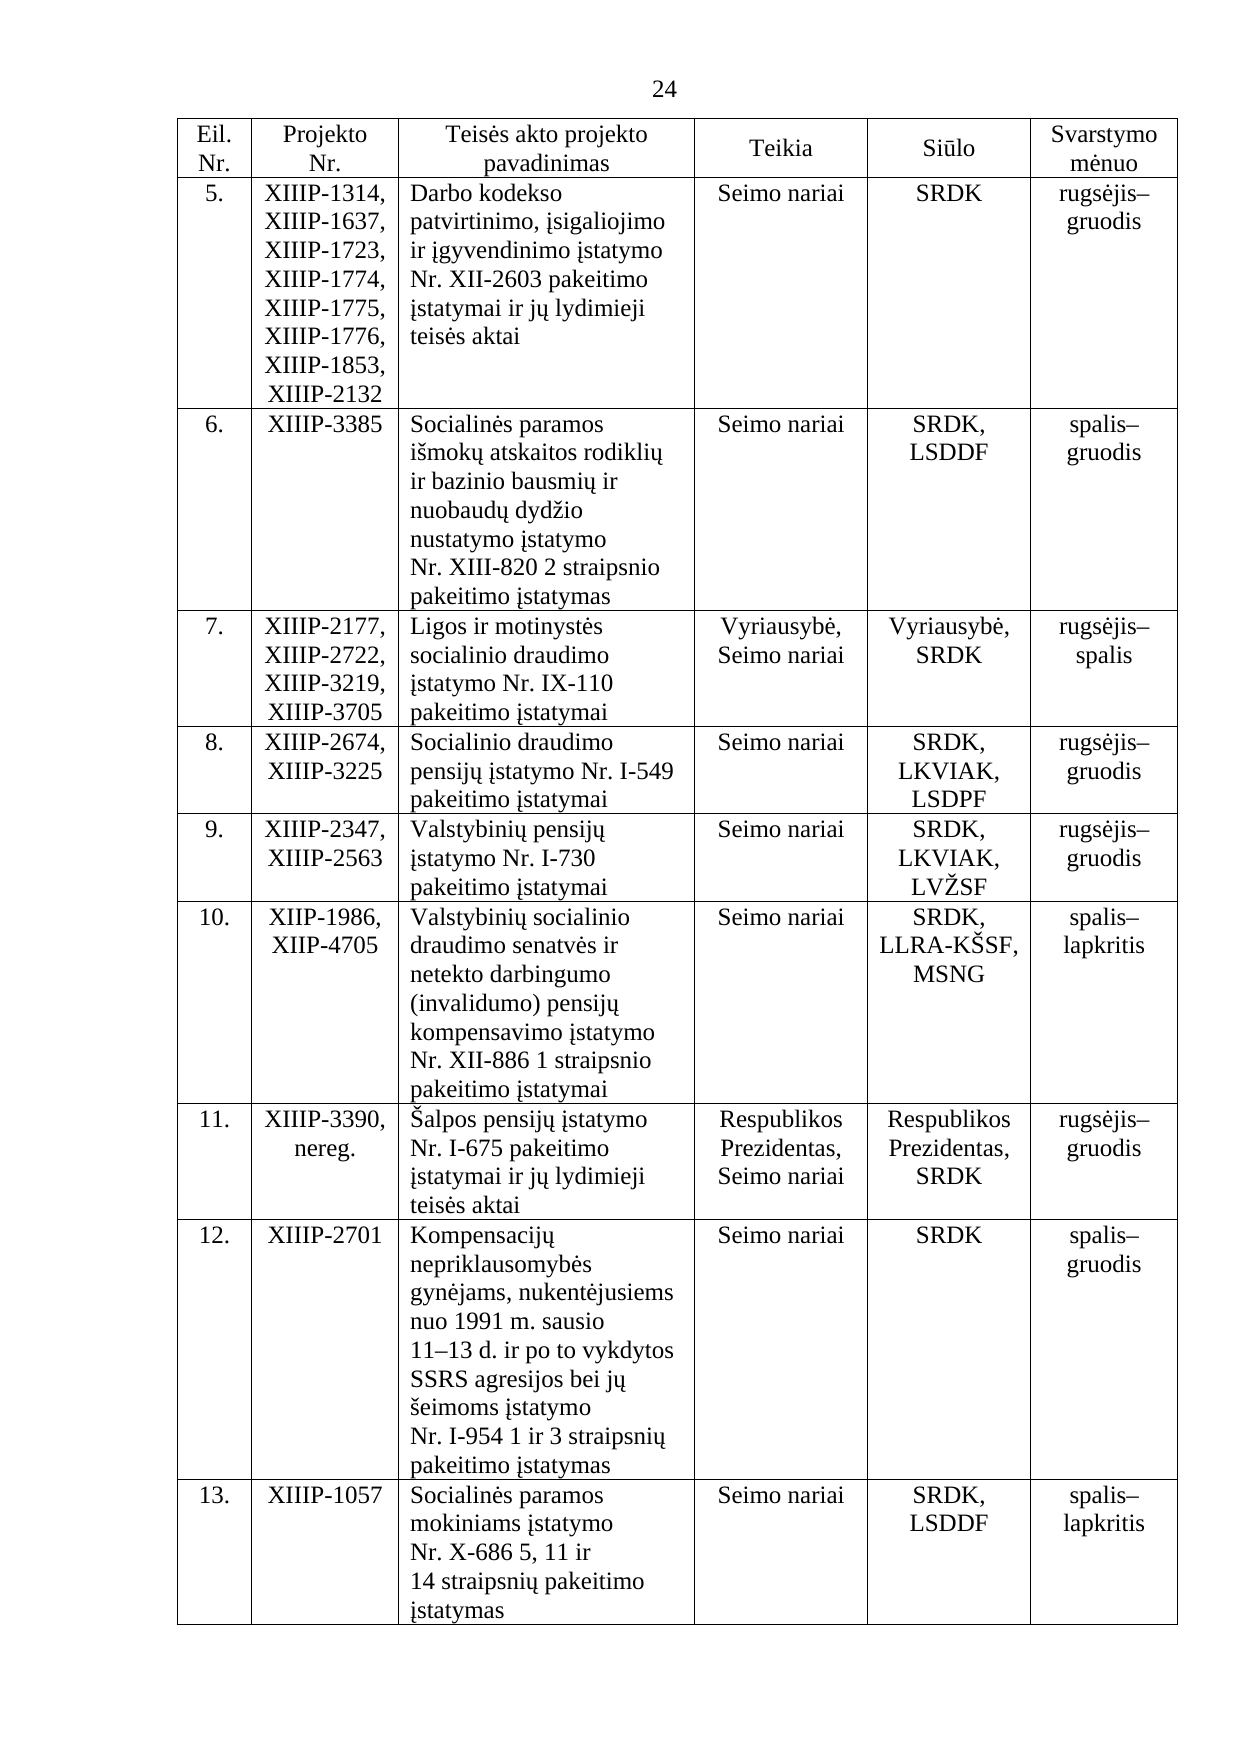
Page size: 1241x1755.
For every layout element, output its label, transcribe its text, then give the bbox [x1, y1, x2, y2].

table_header Projekto Nr. [252, 119, 398, 177]
table_cell spalis–lapkritis [1031, 902, 1177, 1103]
table_cell XIIIP-2347, XIIIP-2563 [252, 814, 398, 901]
table_cell Seimo nariai [695, 178, 867, 408]
table_cell Seimo nariai [695, 727, 867, 813]
table_cell Socialinės paramos išmokų atskaitos rodiklių ir bazinio bausmių ir nuobaudų dydžio nustatymo įstatymo Nr. XIII-820 2 straipsnio pakeitimo įstatymas [399, 409, 694, 610]
table_cell XIIIP-3385 [252, 409, 398, 610]
table_header Teisės akto projekto pavadinimas [399, 119, 694, 177]
table_cell rugsėjis–gruodis [1031, 1104, 1177, 1219]
table_cell Socialinio draudimo pensijų įstatymo Nr. I-549 pakeitimo įstatymai [399, 727, 694, 813]
table_cell 8. [178, 727, 251, 813]
table_cell Seimo nariai [695, 902, 867, 1103]
table_cell SRDK, LKVIAK, LVŽSF [868, 814, 1030, 901]
table_cell spalis–gruodis [1031, 1220, 1177, 1479]
table_cell 12. [178, 1220, 251, 1479]
table_cell 10. [178, 902, 251, 1103]
table_cell Valstybinių pensijų įstatymo Nr. I-730 pakeitimo įstatymai [399, 814, 694, 901]
table_cell XIIIP-2177, XIIIP-2722, XIIIP-3219, XIIIP-3705 [252, 611, 398, 726]
table_cell SRDK, LLRA-KŠSF, MSNG [868, 902, 1030, 1103]
table_cell rugsėjis–spalis [1031, 611, 1177, 726]
table_cell 5. [178, 178, 251, 408]
table_header Svarstymo mėnuo [1031, 119, 1177, 177]
table_cell XIIP-1986, XIIP-4705 [252, 902, 398, 1103]
table_cell XIIIP-1314, XIIIP-1637, XIIIP-1723, XIIIP-1774, XIIIP-1775, XIIIP-1776, XIIIP-1853, XIIIP-2132 [252, 178, 398, 408]
table_cell Seimo nariai [695, 814, 867, 901]
table_cell Seimo nariai [695, 1480, 867, 1623]
table_cell Vyriausybė, Seimo nariai [695, 611, 867, 726]
table_cell spalis–lapkritis [1031, 1480, 1177, 1623]
table_cell XIIIP-2674, XIIIP-3225 [252, 727, 398, 813]
table_cell Seimo nariai [695, 1220, 867, 1479]
table_cell rugsėjis–gruodis [1031, 178, 1177, 408]
table_cell Kompensacijų nepriklausomybės gynėjams, nukentėjusiems nuo 1991 m. sausio 11–13 d. ir po to vykdytos SSRS agresijos bei jų šeimoms įstatymo Nr. I-954 1 ir 3 straipsnių pakeitimo įstatymas [399, 1220, 694, 1479]
table_cell spalis–gruodis [1031, 409, 1177, 610]
table_cell 6. [178, 409, 251, 610]
table_cell rugsėjis– gruodis [1031, 727, 1177, 813]
table_cell 9. [178, 814, 251, 901]
table_cell 11. [178, 1104, 251, 1219]
table_cell 13. [178, 1480, 251, 1623]
table_cell 7. [178, 611, 251, 726]
table_cell Socialinės paramos mokiniams įstatymo Nr. X-686 5, 11 ir 14 straipsnių pakeitimo įstatymas [399, 1480, 694, 1623]
table_cell Darbo kodekso patvirtinimo, įsigaliojimo ir įgyvendinimo įstatymo Nr. XII-2603 pakeitimo įstatymai ir jų lydimieji teisės aktai [399, 178, 694, 408]
table_cell XIIIP-3390, nereg. [252, 1104, 398, 1219]
table_cell XIIIP-1057 [252, 1480, 398, 1623]
table_cell Respublikos Prezidentas, SRDK [868, 1104, 1030, 1219]
table_cell Ligos ir motinystės socialinio draudimo įstatymo Nr. IX-110 pakeitimo įstatymai [399, 611, 694, 726]
table_cell Vyriausybė, SRDK [868, 611, 1030, 726]
table_cell Valstybinių socialinio draudimo senatvės ir netekto darbingumo (invalidumo) pensijų kompensavimo įstatymo Nr. XII-886 1 straipsnio pakeitimo įstatymai [399, 902, 694, 1103]
table_header Siūlo [868, 119, 1030, 177]
table_cell SRDK, LSDDF [868, 1480, 1030, 1623]
table_header Teikia [695, 119, 867, 177]
table_cell SRDK [868, 178, 1030, 408]
table_cell SRDK [868, 1220, 1030, 1479]
table_cell Respublikos Prezidentas, Seimo nariai [695, 1104, 867, 1219]
table_cell rugsėjis– gruodis [1031, 814, 1177, 901]
table_cell Seimo nariai [695, 409, 867, 610]
table_cell SRDK, LKVIAK, LSDPF [868, 727, 1030, 813]
table_cell Šalpos pensijų įstatymo Nr. I-675 pakeitimo įstatymai ir jų lydimieji teisės aktai [399, 1104, 694, 1219]
table_header Eil. Nr. [178, 119, 251, 177]
table_cell SRDK, LSDDF [868, 409, 1030, 610]
table_cell XIIIP-2701 [252, 1220, 398, 1479]
